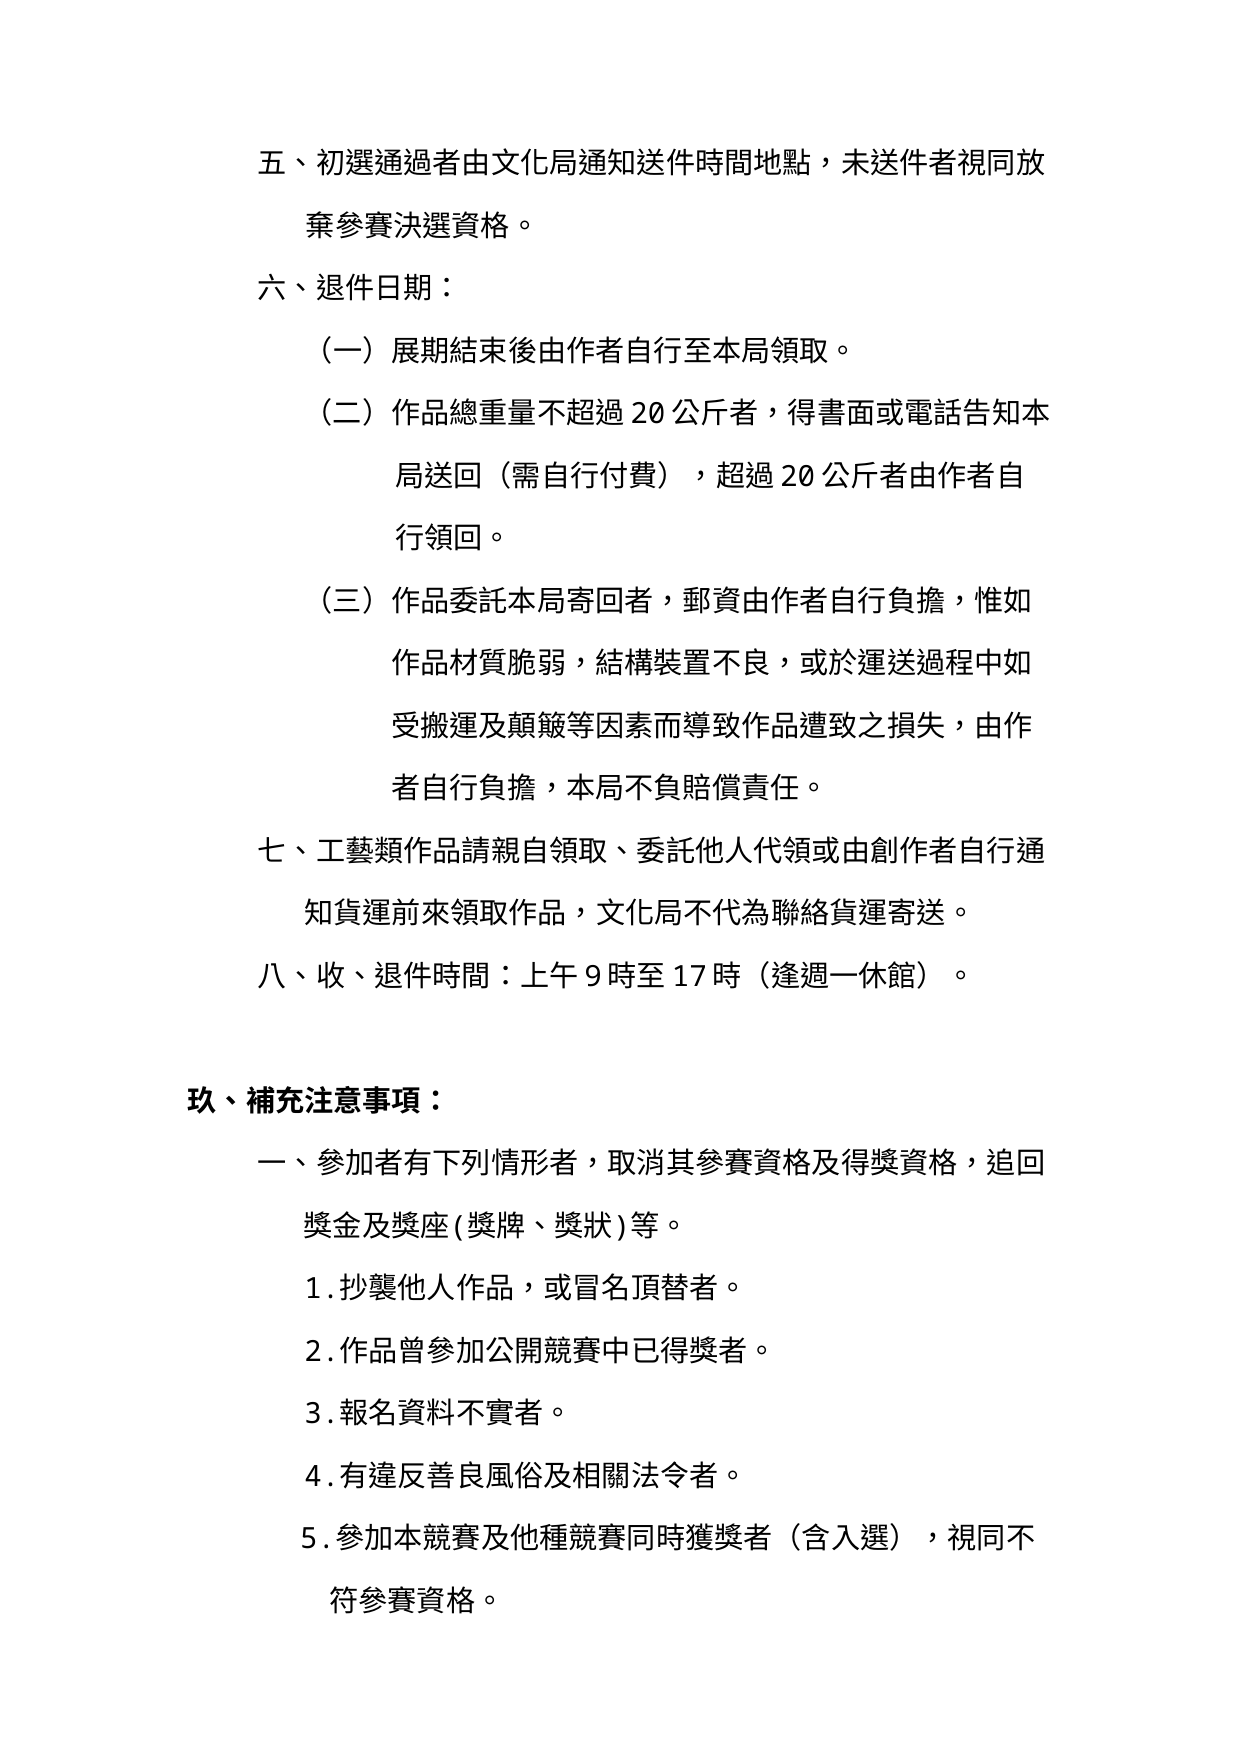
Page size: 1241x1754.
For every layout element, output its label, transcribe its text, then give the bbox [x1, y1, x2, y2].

text 一、參加者有下列情形者，取消其參賽資格及得獎資格，追回 [187, 1119, 1053, 1182]
text 3.報名資料不實者。 [187, 1369, 1053, 1432]
text 六、退件日期： [187, 244, 1053, 307]
text 4.有違反善良風俗及相關法令者。 [187, 1432, 1053, 1494]
text （三）作品委託本局寄回者，郵資由作者自行負擔，惟如作品材質脆弱，結構裝置不良，或於運送過程中如受搬運及顛簸等因素而導致作品遭致之損失，由作者自行負擔，本局不負賠償責任。 [303, 557, 1053, 807]
text 七、工藝類作品請親自領取、委託他人代領或由創作者自行通知貨運前來領取作品，文化局不代為聯絡貨運寄送。 [187, 807, 1053, 932]
text 5.參加本競賽及他種競賽同時獲獎者（含入選），視同不符參賽資格。 [300, 1494, 1053, 1619]
text 玖、補充注意事項： [187, 1057, 1053, 1119]
text 1.抄襲他人作品，或冒名頂替者。 [187, 1244, 1053, 1307]
text 五、初選通過者由文化局通知送件時間地點，未送件者視同放棄參賽決選資格。 [187, 119, 1053, 244]
text 獎金及獎座(獎牌、獎狀)等。 [303, 1182, 1053, 1244]
text （二）作品總重量不超過20公斤者，得書面或電話告知本 [303, 369, 1053, 432]
text 局送回（需自行付費），超過20公斤者由作者自行領回。 [395, 432, 1053, 557]
text 八、收、退件時間：上午9時至17時（逢週一休館）。 [187, 932, 1053, 994]
text （一）展期結束後由作者自行至本局領取。 [274, 307, 1053, 369]
text 2.作品曾參加公開競賽中已得獎者。 [187, 1307, 1053, 1369]
